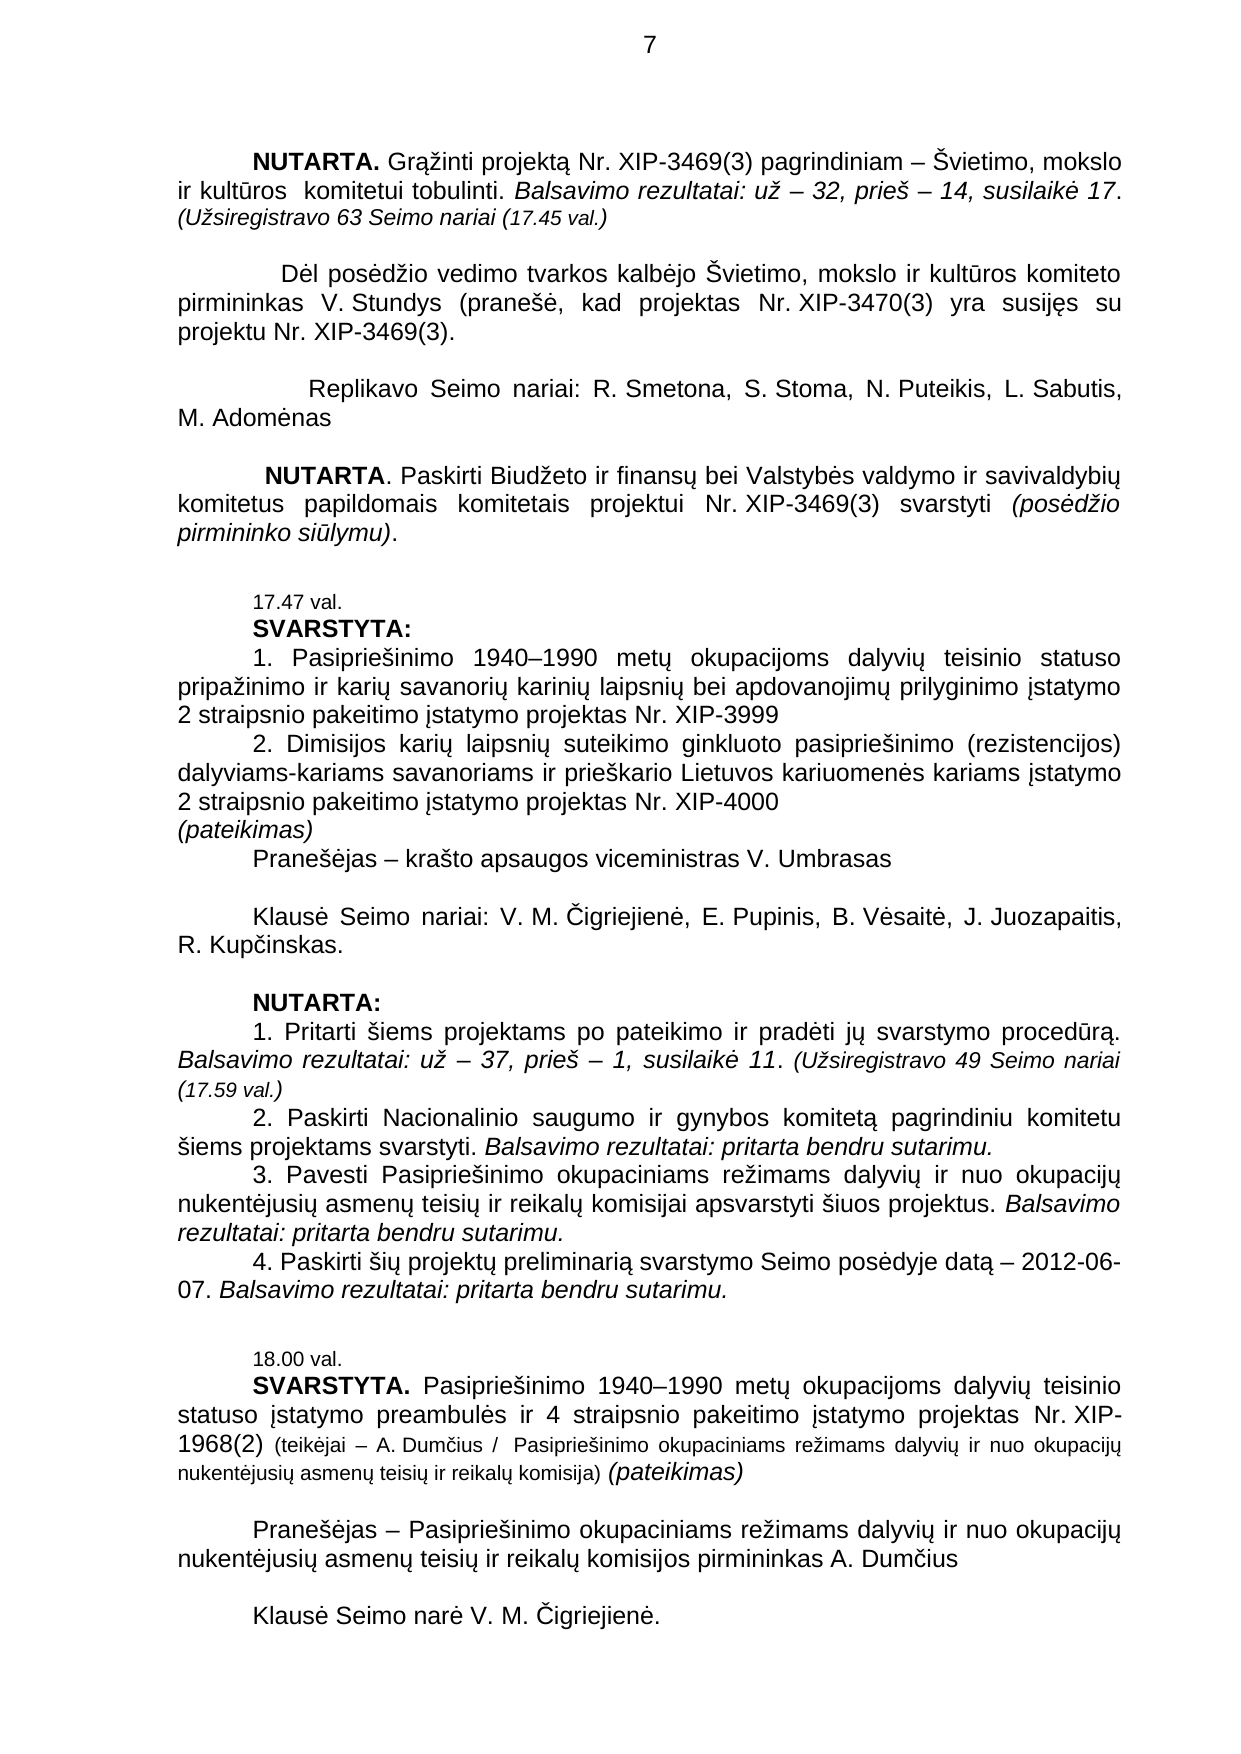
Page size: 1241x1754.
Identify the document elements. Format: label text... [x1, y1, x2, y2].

text 18.00 val. [177, 1347, 1122, 1371]
text Dėl posėdžio vedimo tvarkos kalbėjo Švietimo, mokslo ir kultūros komiteto pirmininkas V. Stundys (pranešė, kad projektas Nr. XIP-3470(3) yra susijęs su projektu Nr. XIP-3469(3). [177, 259, 1122, 346]
text Pranešėjas – krašto apsaugos viceministras V. Umbrasas [177, 844, 1122, 873]
text Klausė Seimo nariai: V. M. Čigriejienė, E. Pupinis, B. Vėsaitė, J. Juozapaitis, R. Kupčinskas. [177, 902, 1122, 959]
text Pranešėjas – Pasipriešinimo okupaciniams režimams dalyvių ir nuo okupacijų nukentėjusių asmenų teisių ir reikalų komisijos pirmininkas A. Dumčius [177, 1515, 1122, 1572]
text NUTARTA: [177, 988, 1122, 1017]
text SVARSTYTA. Pasipriešinimo 1940–1990 metų okupacijoms dalyvių teisinio statuso įstatymo preambulės ir 4 straipsnio pakeitimo įstatymo projektas Nr. XIP-1968(2) (teikėjai – A. Dumčius / Pasipriešinimo okupaciniams režimams dalyvių ir nuo okupacijų nukentėjusių asmenų teisių ir reikalų komisija) (pateikimas) [177, 1371, 1122, 1486]
text Klausė Seimo narė V. M. Čigriejienė. [177, 1601, 1122, 1630]
text SVARSTYTA: [177, 614, 1122, 643]
text NUTARTA. Paskirti Biudžeto ir finansų bei Valstybės valdymo ir savivaldybių komitetus papildomais komitetais projektui Nr. XIP-3469(3) svarstyti (posėdžio pirmininko siūlymu). [177, 461, 1122, 547]
text 2. Paskirti Nacionalinio saugumo ir gynybos komitetą pagrindiniu komitetu šiems projektams svarstyti. Balsavimo rezultatai: pritarta bendru sutarimu. [177, 1103, 1122, 1160]
text NUTARTA. Grąžinti projektą Nr. XIP-3469(3) pagrindiniam – Švietimo, mokslo ir kultūros komitetui tobulinti. Balsavimo rezultatai: už – 32, prieš – 14, susilaikė 17. (Užsiregistravo 63 Seimo nariai (17.45 val.) [177, 147, 1122, 231]
text 17.47 val. [177, 590, 1122, 614]
text (pateikimas) [177, 815, 1122, 844]
text 1. Pasipriešinimo 1940–1990 metų okupacijoms dalyvių teisinio statuso pripažinimo ir karių savanorių karinių laipsnių bei apdovanojimų prilyginimo įstatymo 2 straipsnio pakeitimo įstatymo projektas Nr. XIP-3999 [177, 643, 1122, 729]
text 2. Dimisijos karių laipsnių suteikimo ginkluoto pasipriešinimo (rezistencijos) dalyviams-kariams savanoriams ir prieškario Lietuvos kariuomenės kariams įstatymo 2 straipsnio pakeitimo įstatymo projektas Nr. XIP-4000 [177, 729, 1122, 815]
text Replikavo Seimo nariai: R. Smetona, S. Stoma, N. Puteikis, L. Sabutis, M. Adomėnas [177, 374, 1122, 432]
text 3. Pavesti Pasipriešinimo okupaciniams režimams dalyvių ir nuo okupacijų nukentėjusių asmenų teisių ir reikalų komisijai apsvarstyti šiuos projektus. Balsavimo rezultatai: pritarta bendru sutarimu. [177, 1160, 1122, 1247]
text 1. Pritarti šiems projektams po pateikimo ir pradėti jų svarstymo procedūrą. Balsavimo rezultatai: už – 37, prieš – 1, susilaikė 11. (Užsiregistravo 49 Seimo nariai (17.59 val.) [177, 1017, 1122, 1103]
text 4. Paskirti šių projektų preliminarią svarstymo Seimo posėdyje datą – 2012-06-07. Balsavimo rezultatai: pritarta bendru sutarimu. [177, 1247, 1122, 1304]
